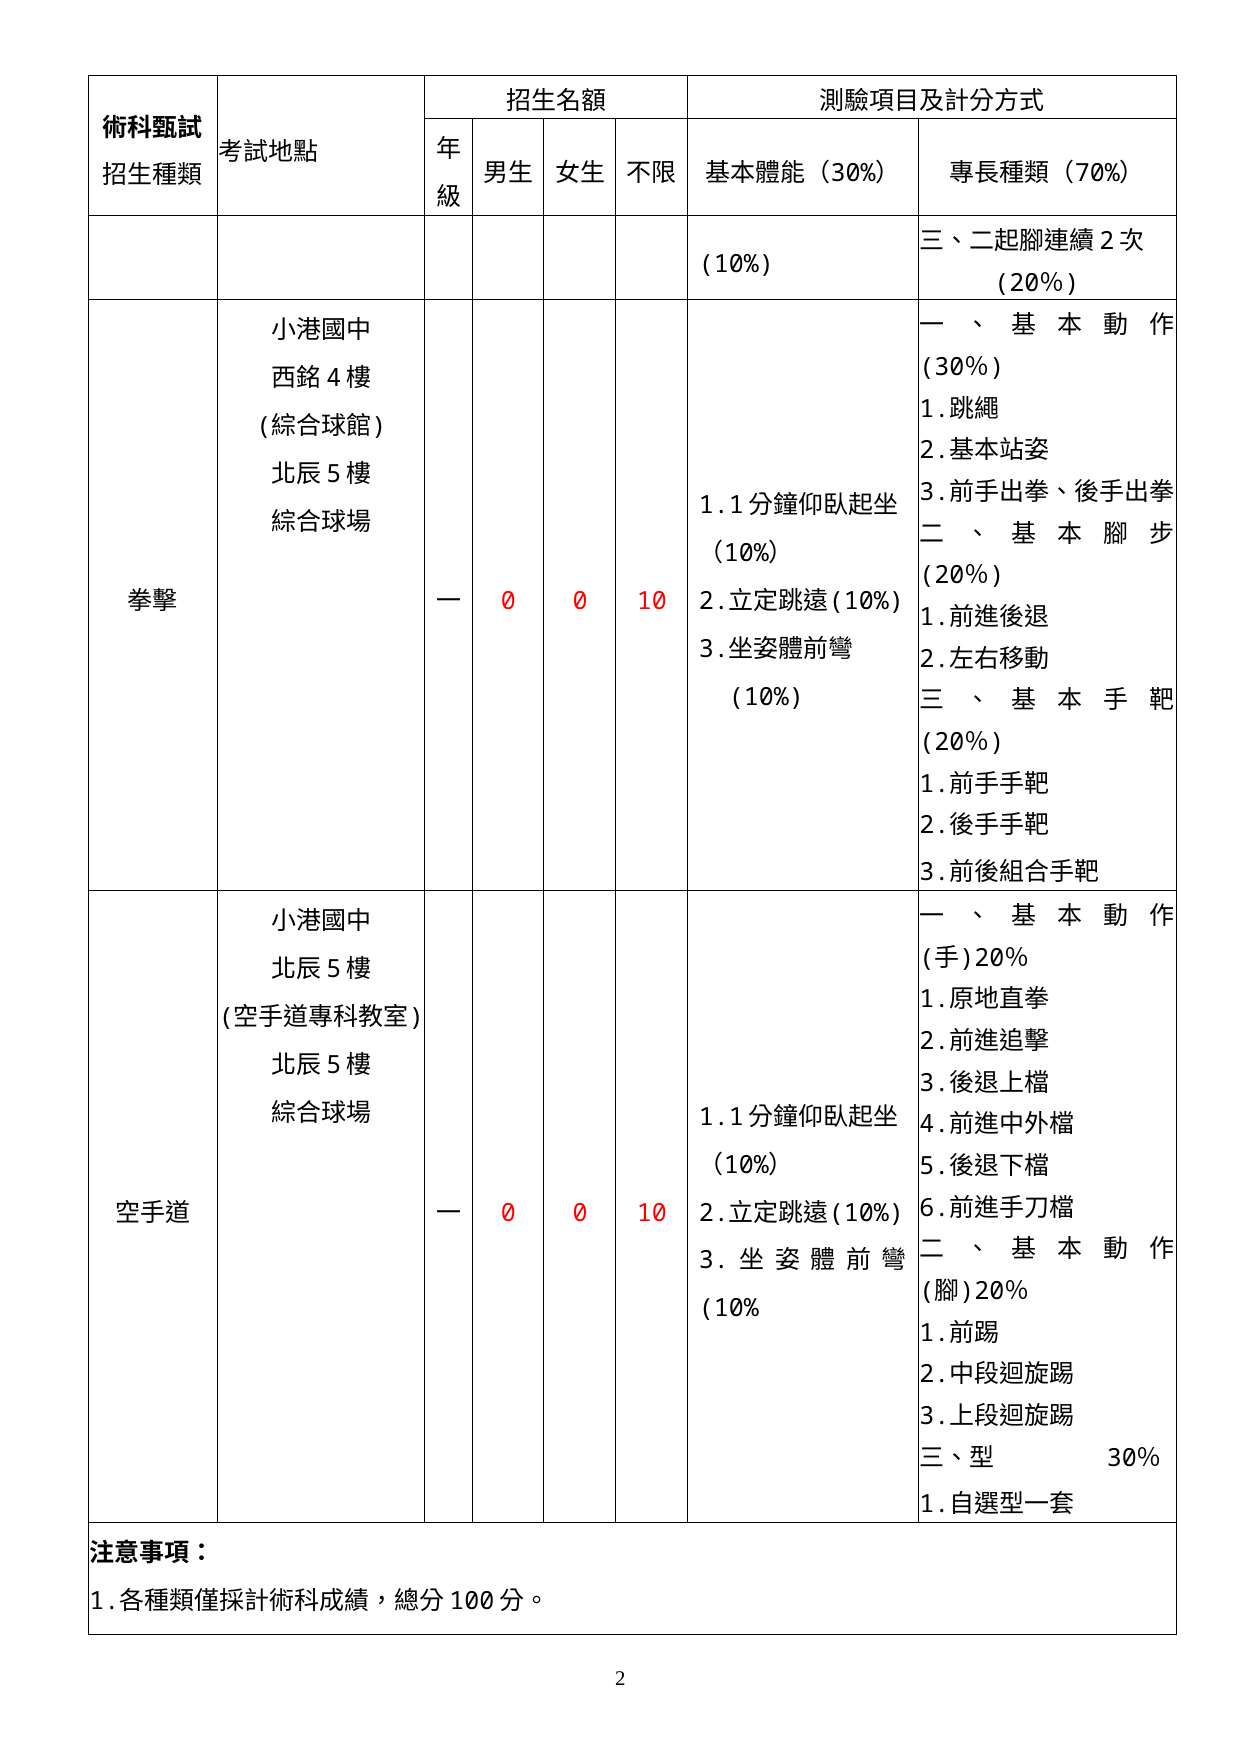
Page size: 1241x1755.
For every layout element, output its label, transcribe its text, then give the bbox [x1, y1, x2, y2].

table_cell [89, 216, 217, 299]
table_cell 10 [616, 300, 687, 890]
table_cell 一 [425, 300, 472, 890]
table_cell 注意事項： 1.各種類僅採計術科成績，總分100分。 [89, 1523, 1176, 1633]
table_cell 10 [616, 891, 687, 1522]
table_cell [425, 216, 472, 299]
table_cell 一 [425, 891, 472, 1522]
table_header 招生名額 [425, 76, 687, 118]
table_cell 小港國中 西銘4樓 (綜合球館) 北辰5樓 綜合球場 [218, 300, 424, 890]
table_cell [616, 216, 687, 299]
table_cell 1.1分鐘仰臥起坐（10%） 2.立定跳遠(10%) 3.坐姿體前彎(10% [688, 891, 918, 1522]
table_cell 空手道 [89, 891, 217, 1522]
table_cell 年級 [425, 119, 472, 215]
table_cell (10%) [688, 216, 918, 299]
table_cell [544, 216, 615, 299]
table_cell [473, 216, 543, 299]
table_cell 0 [544, 891, 615, 1522]
table_cell 專長種類（70%） [919, 119, 1176, 215]
table_cell 女生 [544, 119, 615, 215]
table_cell 不限 [616, 119, 687, 215]
table_cell 一、基本動作(手)20％ 1.原地直拳 2.前進追擊 3.後退上檔 4.前進中外檔 5.後退下檔 6.前進手刀檔 二、基本動作(腳)20％ 1.前踢 2.中段迴旋踢 3.上段迴旋踢 三、型 30％ 1.自選型一套 [919, 891, 1176, 1522]
table_cell 拳擊 [89, 300, 217, 890]
table_header 測驗項目及計分方式 [688, 76, 1176, 118]
table_cell [218, 216, 424, 299]
table_cell 小港國中 北辰5樓 (空手道專科教室) 北辰5樓 綜合球場 [218, 891, 424, 1522]
table_header 考試地點 [218, 76, 424, 215]
table_cell 男生 [473, 119, 543, 215]
table_cell 一、基本動作 (30％) 1.跳繩 2.基本站姿 3.前手出拳、後手出拳 二、基本腳步 (20％) 1.前進後退 2.左右移動 三、基本手靶 (20％) 1.前手手靶 2.後手手靶 3.前後組合手靶 [919, 300, 1176, 890]
table_cell 0 [544, 300, 615, 890]
table_cell 0 [473, 300, 543, 890]
table_cell 1.1分鐘仰臥起坐（10%） 2.立定跳遠(10%) 3.坐姿體前彎 (10%) [688, 300, 918, 890]
table_cell 基本體能（30%） [688, 119, 918, 215]
table_cell 0 [473, 891, 543, 1522]
table_cell 三、二起腳連續2次 (20％) [919, 216, 1176, 299]
table_header 術科甄試招生種類 [89, 76, 217, 215]
